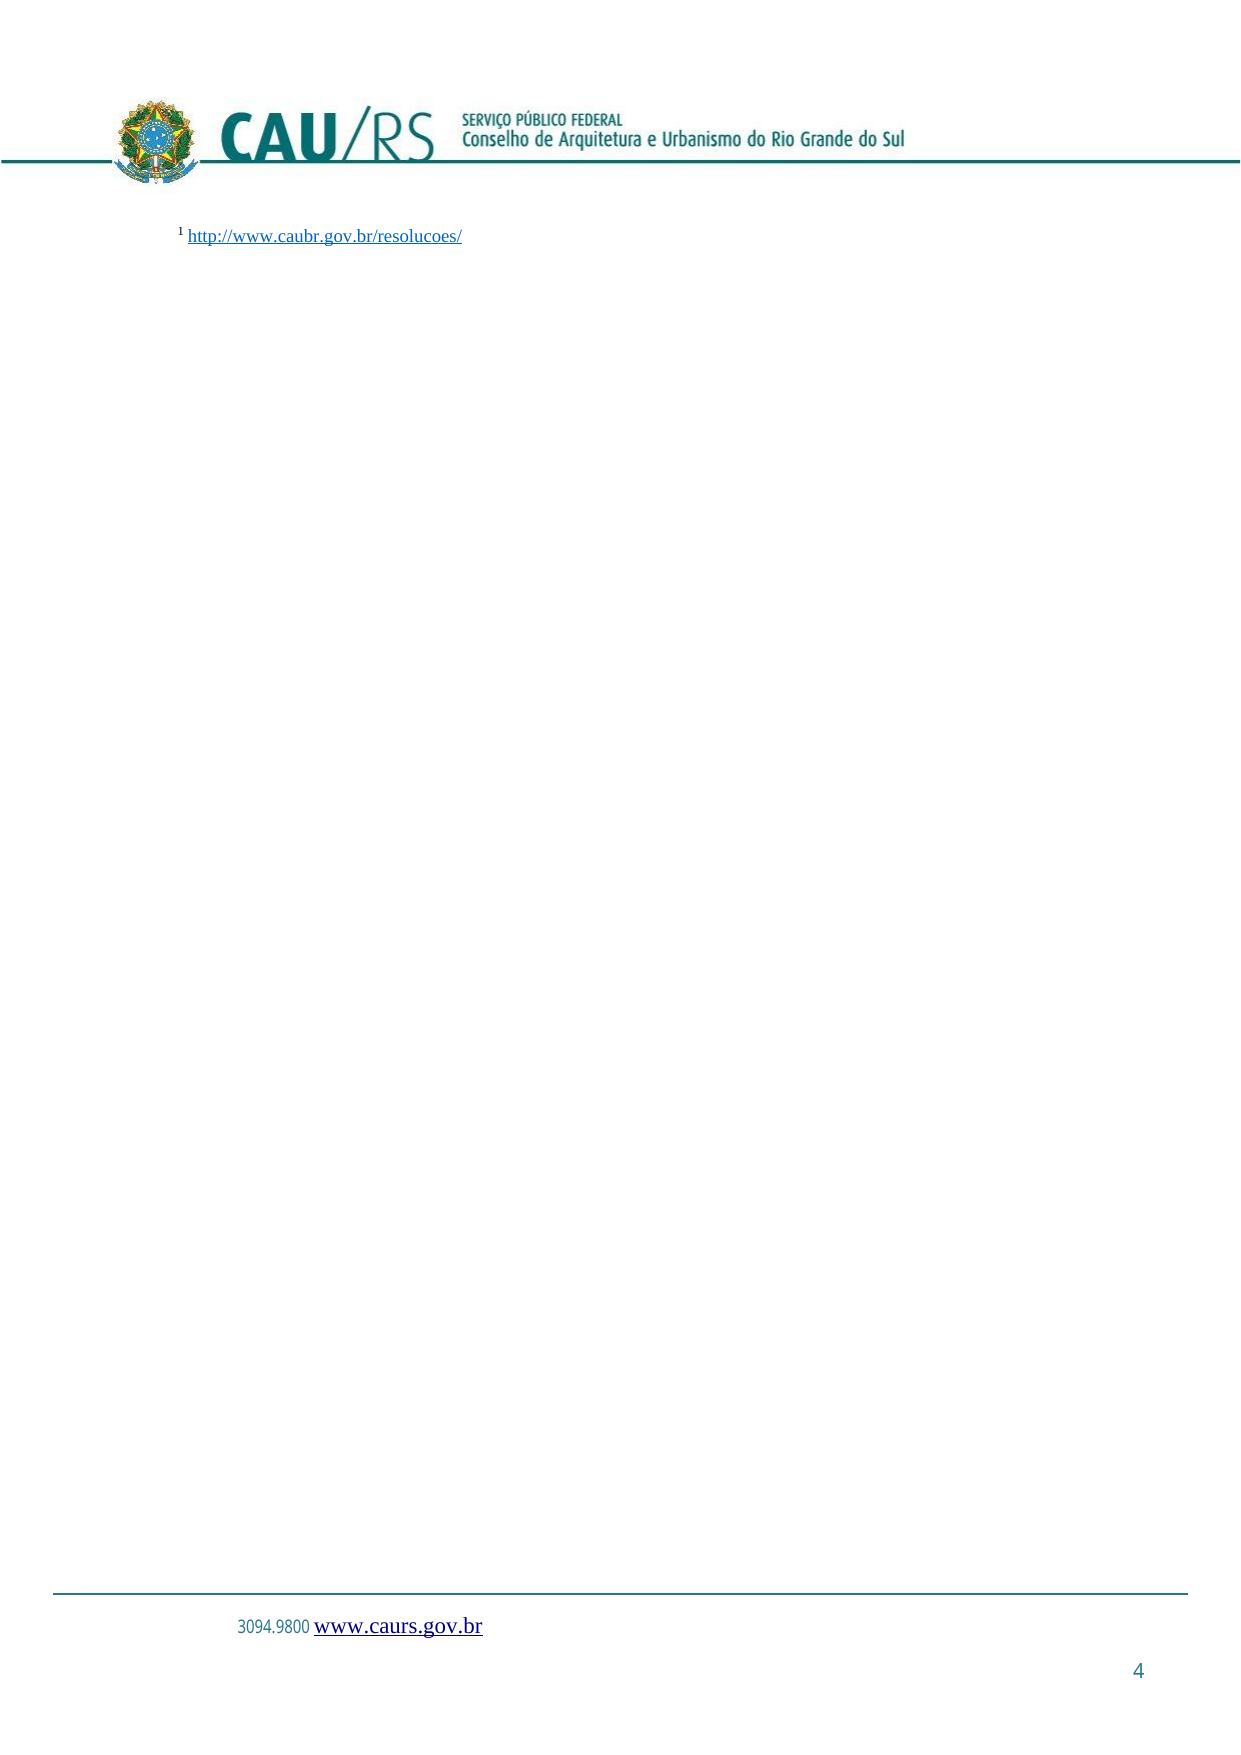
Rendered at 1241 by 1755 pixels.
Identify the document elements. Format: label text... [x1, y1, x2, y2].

text 1 http://www.caubr.gov.br/resolucoes/ [177, 223, 1163, 246]
